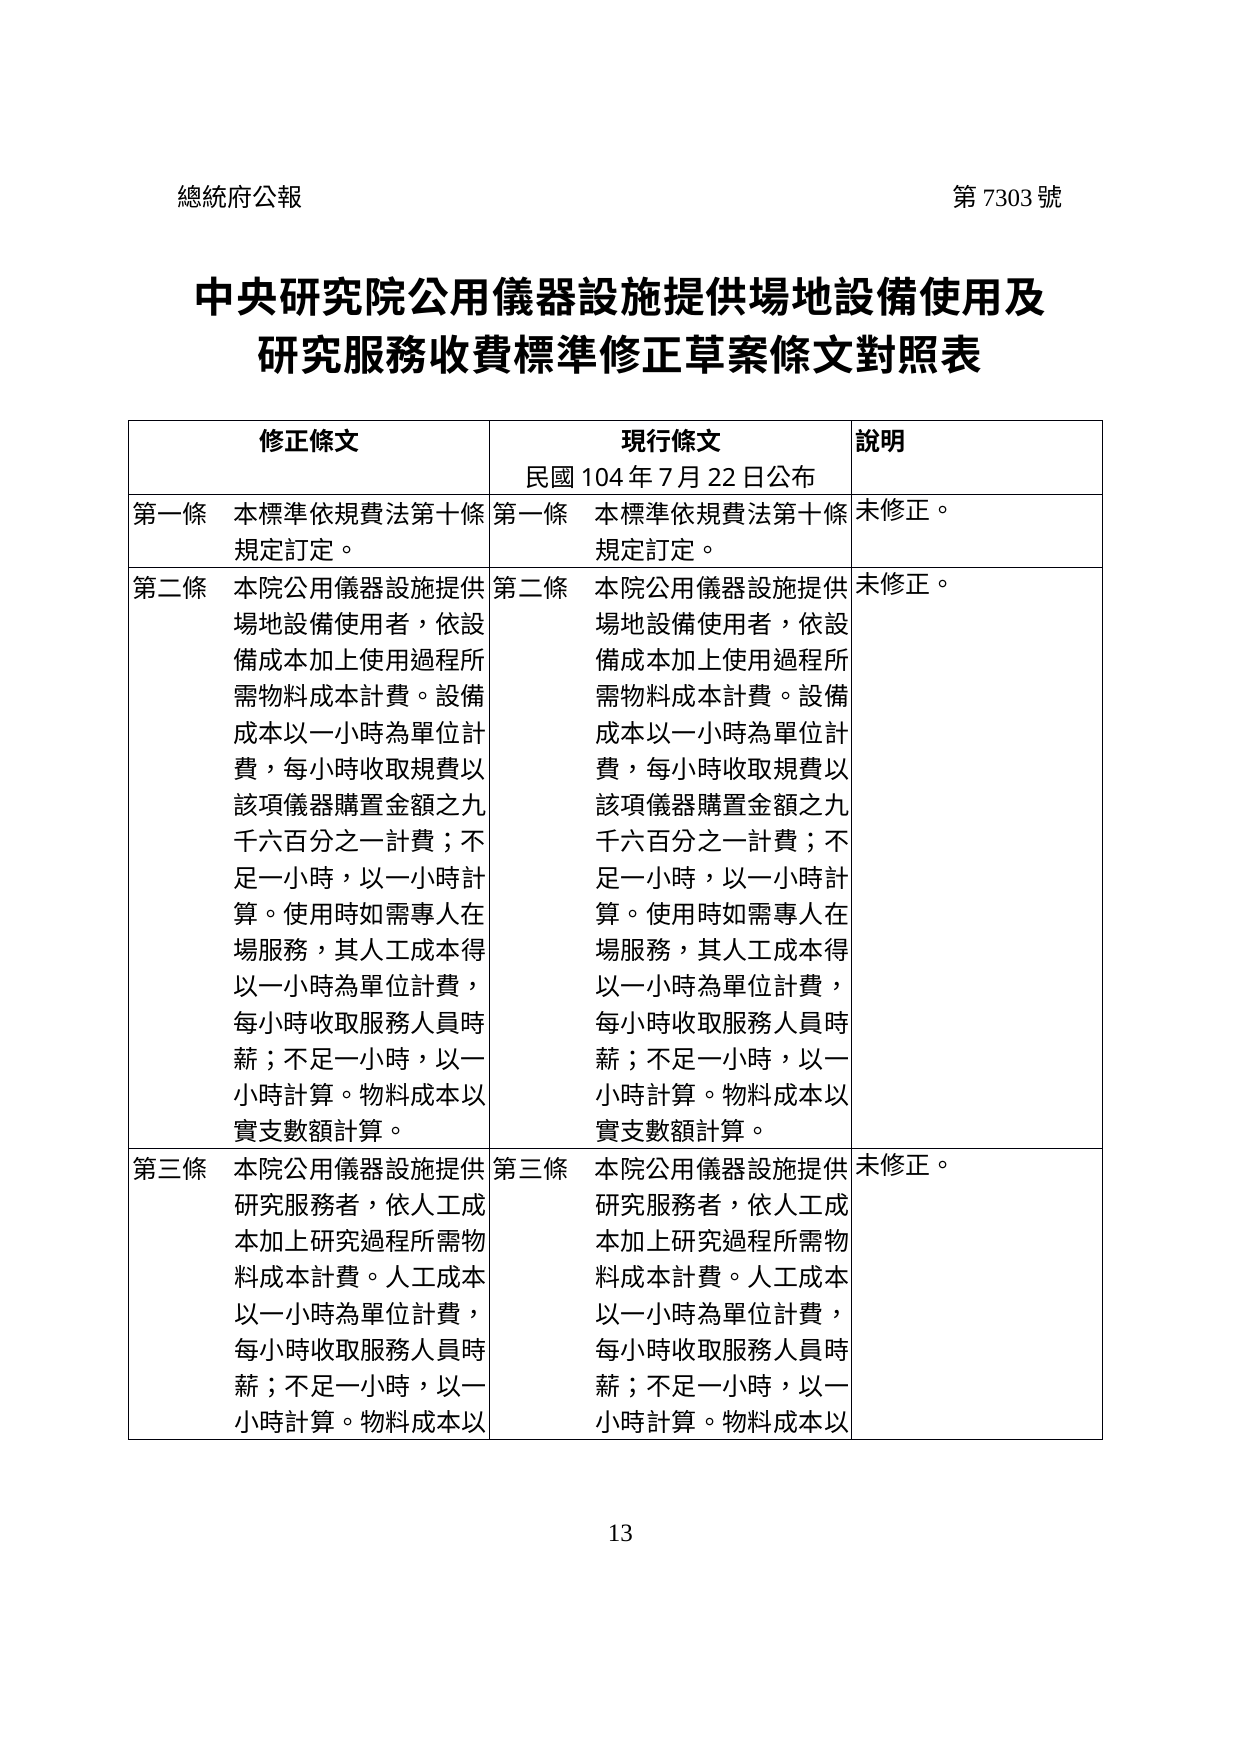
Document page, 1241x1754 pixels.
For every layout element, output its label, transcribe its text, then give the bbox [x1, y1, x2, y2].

table_header 修正條文 [129, 421, 489, 493]
text 中央研究院公用儀器設施提供場地設備使用及研究服務收費標準修正草案條文對照表 [177, 266, 1063, 382]
table_header 說明 [852, 421, 1102, 493]
table_cell 未修正。 [852, 568, 1102, 1148]
table_cell 第一條 本標準依規費法第十條規定訂定。 [129, 495, 489, 567]
table_cell 第二條 本院公用儀器設施提供場地設備使用者，依設備成本加上使用過程所需物料成本計費。設備成本以一小時為單位計費，每小時收取規費以該項儀器購置金額之九千六百分之一計費；不足一小時，以一小時計算。使用時如需專人在場服務，其人工成本得以一小時為單位計費，每小時收取服務人員時薪；不足一小時，以一小時計算。物料成本以實支數額計算。 [490, 568, 851, 1148]
table_cell 第二條 本院公用儀器設施提供場地設備使用者，依設備成本加上使用過程所需物料成本計費。設備成本以一小時為單位計費，每小時收取規費以該項儀器購置金額之九千六百分之一計費；不足一小時，以一小時計算。使用時如需專人在場服務，其人工成本得以一小時為單位計費，每小時收取服務人員時薪；不足一小時，以一小時計算。物料成本以實支數額計算。 [129, 568, 489, 1148]
table_cell 第三條 本院公用儀器設施提供研究服務者，依人工成本加上研究過程所需物料成本計費。人工成本以一小時為單位計費，每小時收取服務人員時薪；不足一小時，以一小時計算。物料成本以 [490, 1149, 851, 1439]
table_cell 未修正。 [852, 495, 1102, 567]
table_cell 第三條 本院公用儀器設施提供研究服務者，依人工成本加上研究過程所需物料成本計費。人工成本以一小時為單位計費，每小時收取服務人員時薪；不足一小時，以一小時計算。物料成本以 [129, 1149, 489, 1439]
table_header 現行條文 民國104年7月22日公布 [490, 421, 851, 493]
table_cell 未修正。 [852, 1149, 1102, 1439]
table_cell 第一條 本標準依規費法第十條規定訂定。 [490, 495, 851, 567]
